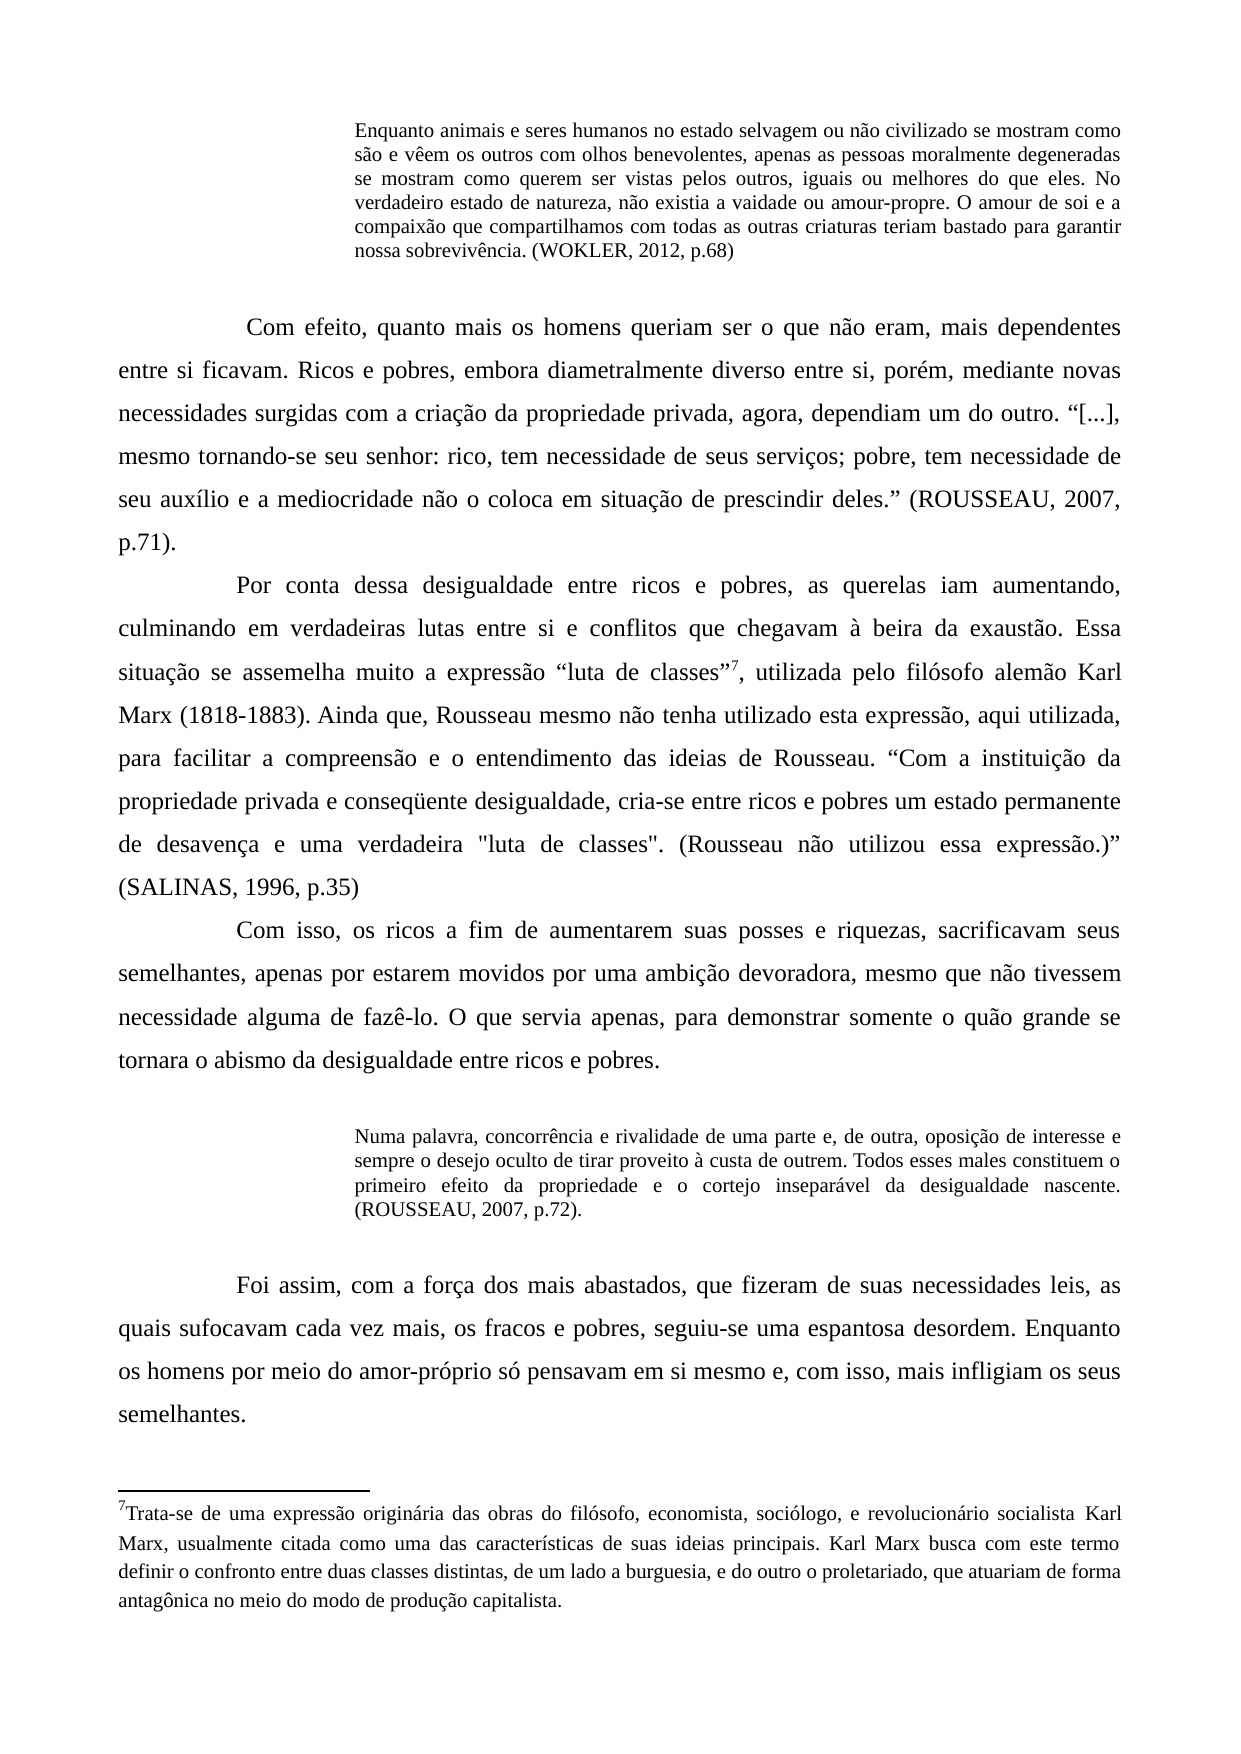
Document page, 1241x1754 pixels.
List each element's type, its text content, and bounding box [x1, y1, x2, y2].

text Enquanto animais e seres humanos no estado selvagem ou não civilizado se mostram como são e vêem os outros com olhos benevolentes, apenas as pessoas moralmente degeneradas se mostram como querem ser vistas pelos outros, iguais ou melhores do que eles. No verdadeiro estado de natureza, não existia a vaidade ou amour-propre. O amour de soi e a compaixão que compartilhamos com todas as outras criaturas teriam bastado para garantir nossa sobrevivência. (WOKLER, 2012, p.68) [354, 118, 1122, 262]
text Com isso, os ricos a fim de aumentarem suas posses e riquezas, sacrificavam seus semelhantes, apenas por estarem movidos por uma ambição devoradora, mesmo que não tivessem necessidade alguma de fazê-lo. O que servia apenas, para demonstrar somente o quão grande se tornara o abismo da desigualdade entre ricos e pobres. [118, 915, 1122, 1073]
text Trata-se de uma expressão originária das obras do filósofo, economista, sociólogo, e revolucionário socialista Karl Marx, usualmente citada como uma das características de suas ideias principais. Karl Marx busca com este termo definir o confronto entre duas classes distintas, de um lado a burguesia, e do outro o proletariado, que atuariam de forma antagônica no meio do modo de produção capitalista. [118, 1497, 1122, 1612]
text Com efeito, quanto mais os homens queriam ser o que não eram, mais dependentes entre si ficavam. Ricos e pobres, embora diametralmente diverso entre si, porém, mediante novas necessidades surgidas com a criação da propriedade privada, agora, dependiam um do outro. “[...], mesmo tornando-se seu senhor: rico, tem necessidade de seus serviços; pobre, tem necessidade de seu auxílio e a mediocridade não o coloca em situação de prescindir deles.” (ROUSSEAU, 2007, p.71). [118, 312, 1122, 556]
text Numa palavra, concorrência e rivalidade de uma parte e, de outra, oposição de interesse e sempre o desejo oculto de tirar proveito à custa de outrem. Todos esses males constituem o primeiro efeito da propriedade e o cortejo inseparável da desigualdade nascente. (ROUSSEAU, 2007, p.72). [354, 1124, 1122, 1221]
text Por conta dessa desigualdade entre ricos e pobres, as querelas iam aumentando, culminando em verdadeiras lutas entre si e conflitos que chegavam à beira da exaustão. Essa situação se assemelha muito a expressão “luta de classes”, utilizada pelo filósofo alemão Karl Marx (1818-1883). Ainda que, Rousseau mesmo não tenha utilizado esta expressão, aqui utilizada, para facilitar a compreensão e o entendimento das ideias de Rousseau. “Com a instituição da propriedade privada e conseqüente desigualdade, cria-se entre ricos e pobres um estado permanente de desavença e uma verdadeira "luta de classes". (Rousseau não utilizou essa expressão.)” (SALINAS, 1996, p.35) [118, 570, 1122, 901]
text Foi assim, com a força dos mais abastados, que fizeram de suas necessidades leis, as quais sufocavam cada vez mais, os fracos e pobres, seguiu-se uma espantosa desordem. Enquanto os homens por meio do amor-próprio só pensavam em si mesmo e, com isso, mais infligiam os seus semelhantes. [118, 1270, 1122, 1428]
